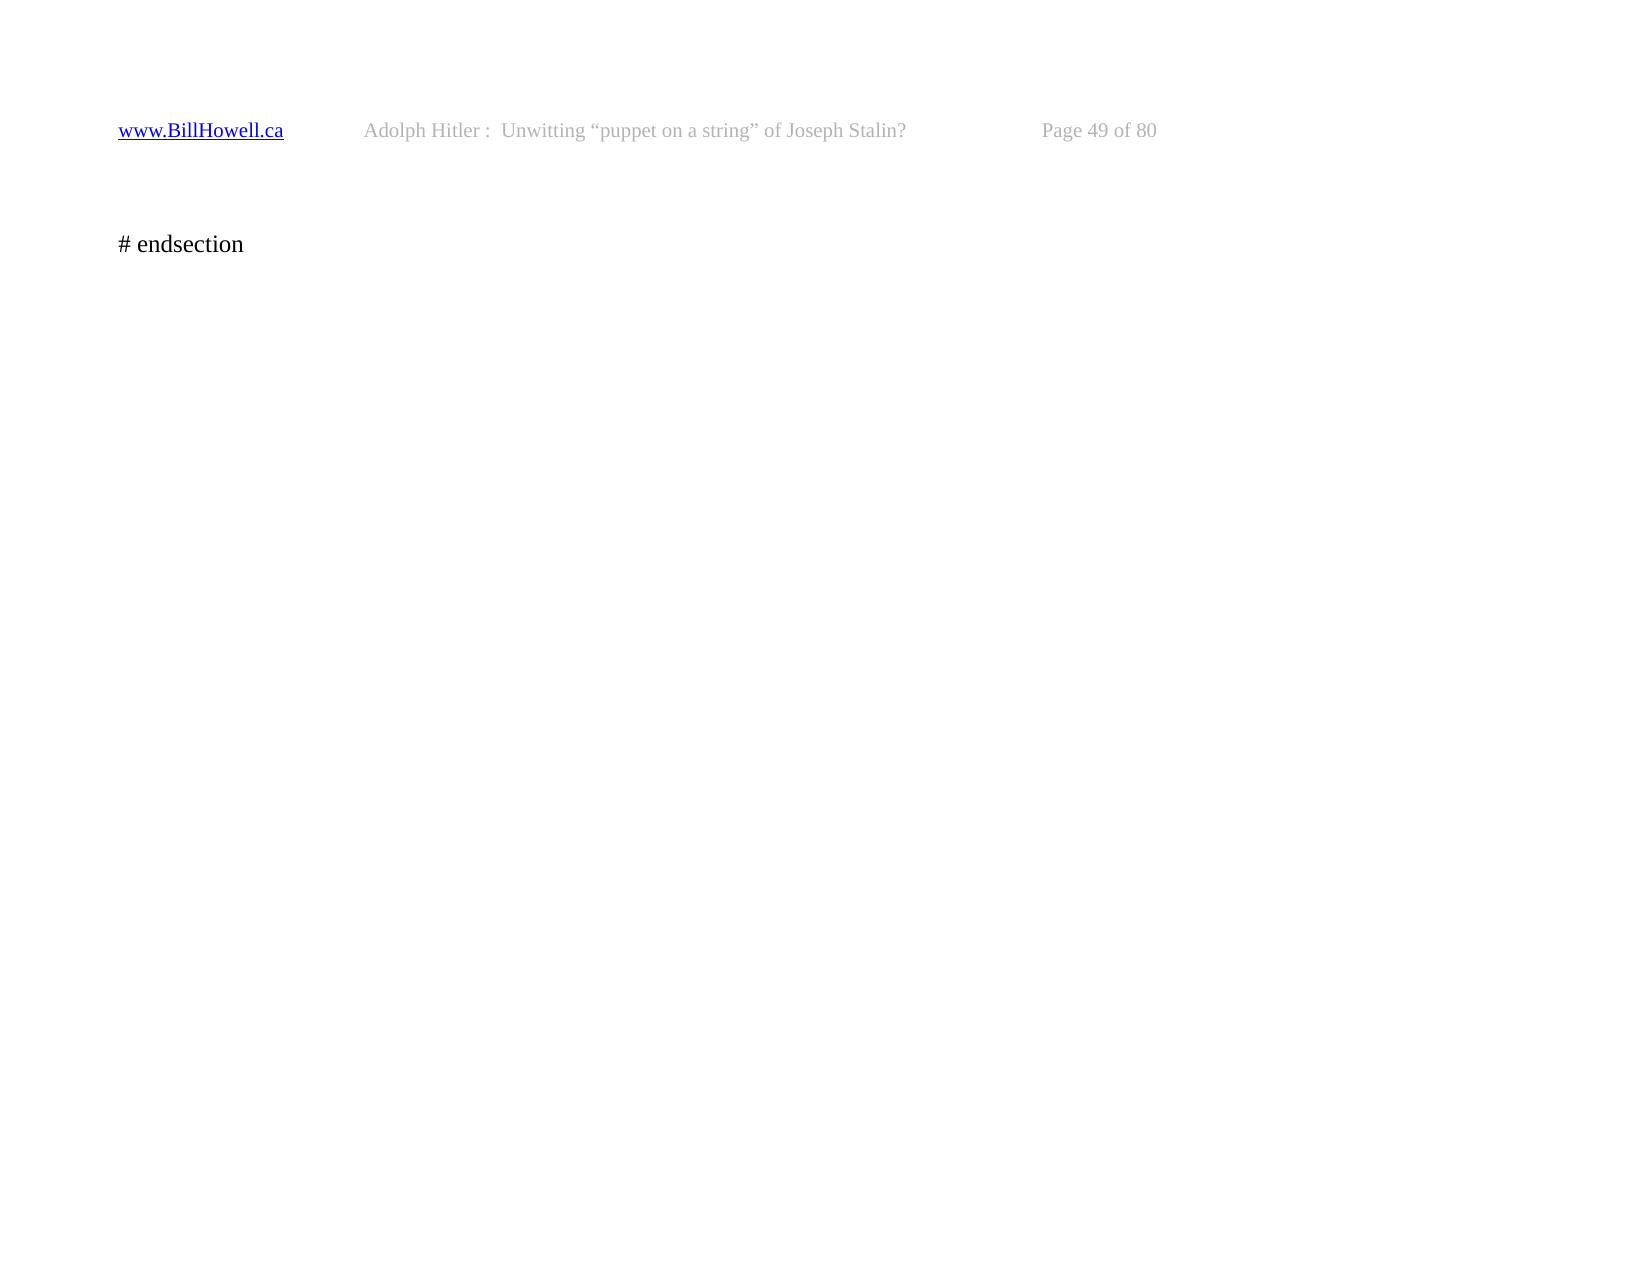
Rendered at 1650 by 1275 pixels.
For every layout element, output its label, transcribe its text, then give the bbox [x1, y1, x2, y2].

text # endsection [118, 229, 1532, 258]
